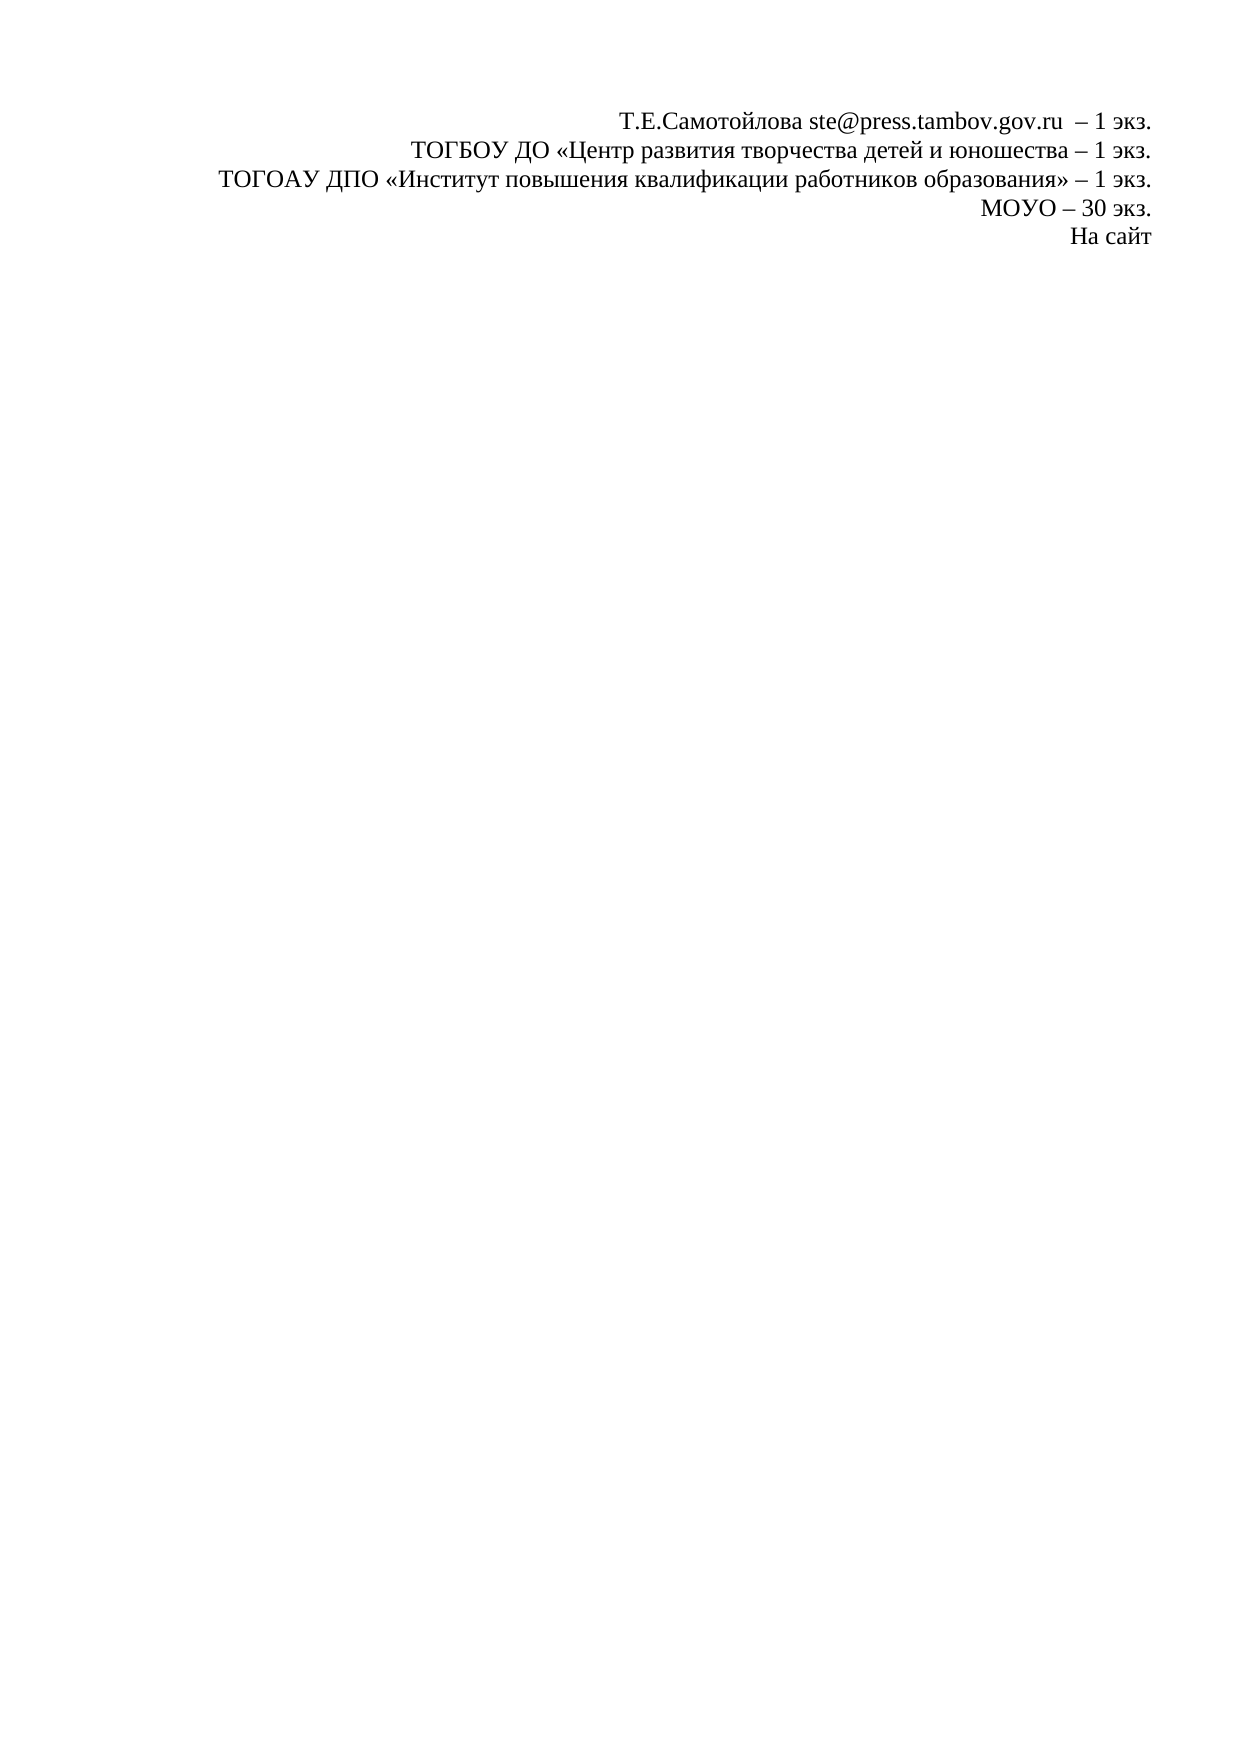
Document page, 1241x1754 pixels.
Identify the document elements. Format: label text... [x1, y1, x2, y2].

text Т.Е.Самотойлова ste@press.tambov.gov.ru – 1 экз. [177, 106, 1152, 135]
text ТОГОАУ ДПО «Институт повышения квалификации работников образования» – 1 экз. [162, 164, 1152, 193]
text МОУО – 30 экз. [177, 193, 1152, 221]
text На сайт [177, 221, 1152, 250]
text ТОГБОУ ДО «Центр развития творчества детей и юношества – 1 экз. [177, 135, 1152, 164]
